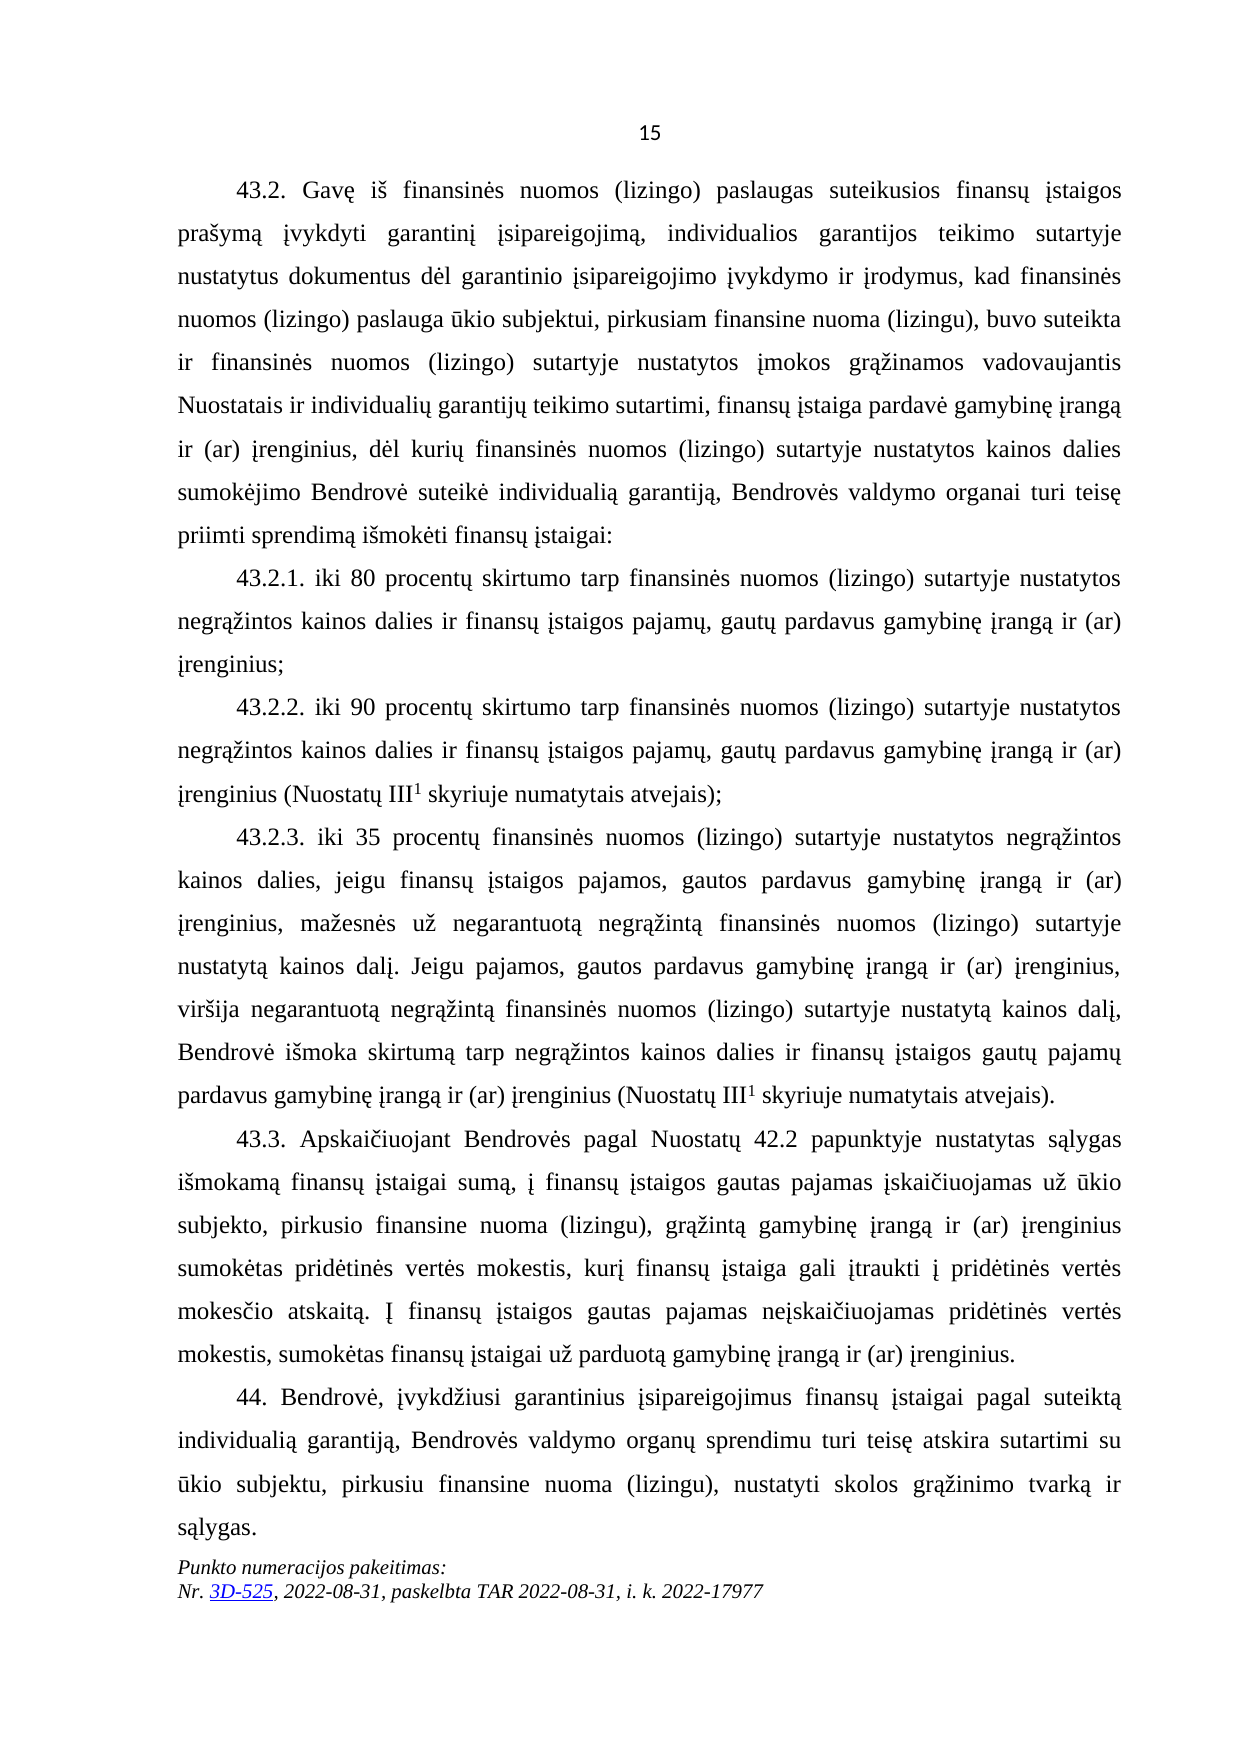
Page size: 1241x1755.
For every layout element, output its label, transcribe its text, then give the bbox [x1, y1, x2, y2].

text Punkto numeracijos pakeitimas: [177, 1555, 1122, 1579]
text 43.2.1. iki 80 procentų skirtumo tarp finansinės nuomos (lizingo) sutartyje nustatytos negrąžintos kainos dalies ir finansų įstaigos pajamų, gautų pardavus gamybinę įrangą ir (ar) įrenginius; [177, 563, 1122, 678]
text 43.2. Gavę iš finansinės nuomos (lizingo) paslaugas suteikusios finansų įstaigos prašymą įvykdyti garantinį įsipareigojimą, individualios garantijos teikimo sutartyje nustatytus dokumentus dėl garantinio įsipareigojimo įvykdymo ir įrodymus, kad finansinės nuomos (lizingo) paslauga ūkio subjektui, pirkusiam finansine nuoma (lizingu), buvo suteikta ir finansinės nuomos (lizingo) sutartyje nustatytos įmokos grąžinamos vadovaujantis Nuostatais ir individualių garantijų teikimo sutartimi, finansų įstaiga pardavė gamybinę įrangą ir (ar) įrenginius, dėl kurių finansinės nuomos (lizingo) sutartyje nustatytos kainos dalies sumokėjimo Bendrovė suteikė individualią garantiją, Bendrovės valdymo organai turi teisę priimti sprendimą išmokėti finansų įstaigai: [177, 175, 1122, 549]
text 43.2.2. iki 90 procentų skirtumo tarp finansinės nuomos (lizingo) sutartyje nustatytos negrąžintos kainos dalies ir finansų įstaigos pajamų, gautų pardavus gamybinę įrangą ir (ar) įrenginius (Nuostatų III1 skyriuje numatytais atvejais); [177, 692, 1122, 807]
text 43.3. Apskaičiuojant Bendrovės pagal Nuostatų 42.2 papunktyje nustatytas sąlygas išmokamą finansų įstaigai sumą, į finansų įstaigos gautas pajamas įskaičiuojamas už ūkio subjekto, pirkusio finansine nuoma (lizingu), grąžintą gamybinę įrangą ir (ar) įrenginius sumokėtas pridėtinės vertės mokestis, kurį finansų įstaiga gali įtraukti į pridėtinės vertės mokesčio atskaitą. Į finansų įstaigos gautas pajamas neįskaičiuojamas pridėtinės vertės mokestis, sumokėtas finansų įstaigai už parduotą gamybinę įrangą ir (ar) įrenginius. [177, 1124, 1122, 1368]
text 43.2.3. iki 35 procentų finansinės nuomos (lizingo) sutartyje nustatytos negrąžintos kainos dalies, jeigu finansų įstaigos pajamos, gautos pardavus gamybinę įrangą ir (ar) įrenginius, mažesnės už negarantuotą negrąžintą finansinės nuomos (lizingo) sutartyje nustatytą kainos dalį. Jeigu pajamos, gautos pardavus gamybinę įrangą ir (ar) įrenginius, viršija negarantuotą negrąžintą finansinės nuomos (lizingo) sutartyje nustatytą kainos dalį, Bendrovė išmoka skirtumą tarp negrąžintos kainos dalies ir finansų įstaigos gautų pajamų pardavus gamybinę įrangą ir (ar) įrenginius (Nuostatų III1 skyriuje numatytais atvejais). [177, 822, 1122, 1109]
text 44. Bendrovė, įvykdžiusi garantinius įsipareigojimus finansų įstaigai pagal suteiktą individualią garantiją, Bendrovės valdymo organų sprendimu turi teisę atskira sutartimi su ūkio subjektu, pirkusiu finansine nuoma (lizingu), nustatyti skolos grąžinimo tvarką ir sąlygas. [177, 1382, 1122, 1541]
text Nr. 3D-525, 2022-08-31, paskelbta TAR 2022-08-31, i. k. 2022-17977 [177, 1579, 1122, 1603]
